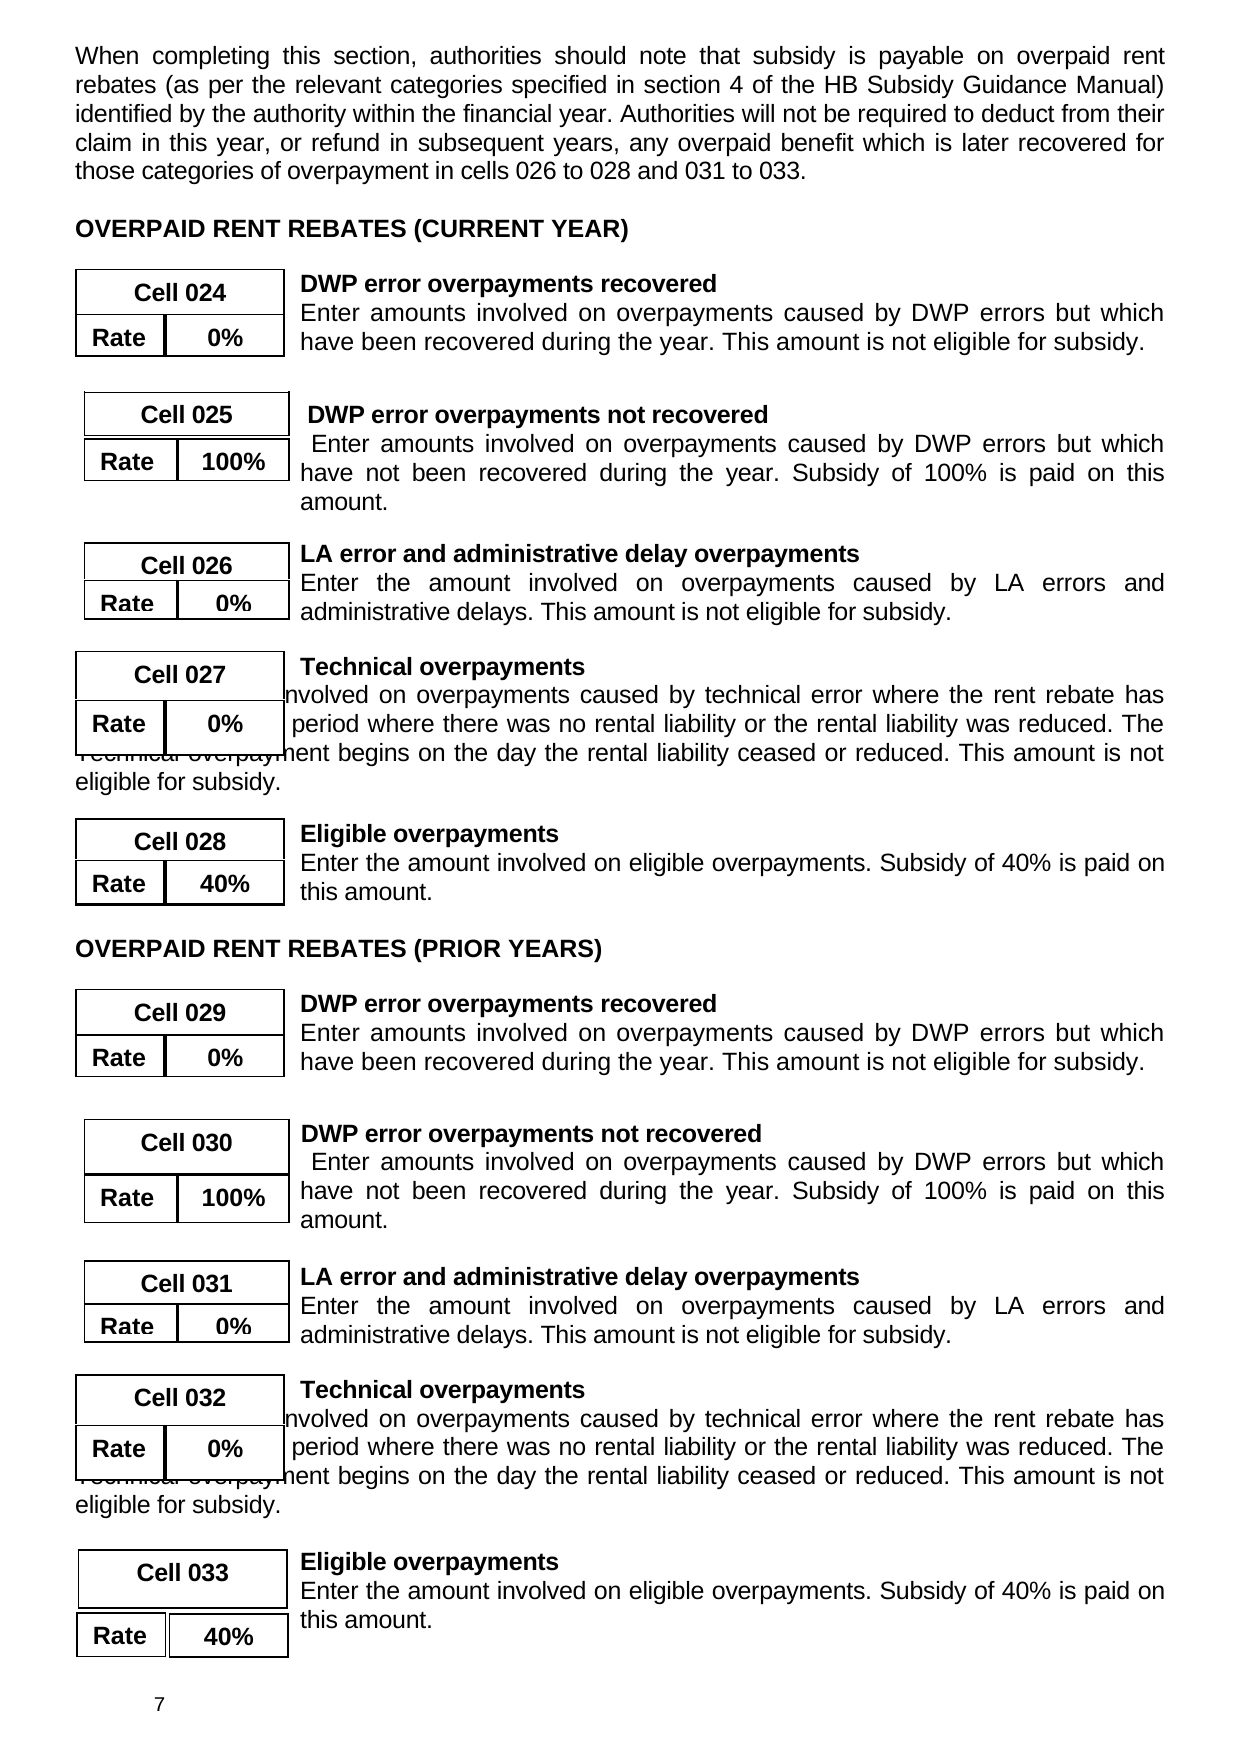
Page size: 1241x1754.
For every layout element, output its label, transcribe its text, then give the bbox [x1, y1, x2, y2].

text [77, 861, 163, 903]
text Cell 031 [100, 1269, 273, 1296]
text 0% [182, 323, 268, 348]
text [167, 1036, 283, 1076]
text LA error and administrative delay overpayments [75, 539, 1166, 568]
text Enter the amount involved on eligible overpayments. Subsidy of 40% is paid on this amount. [75, 1576, 1166, 1634]
text Eligible overpayments [285, 819, 1166, 848]
text Rate [92, 323, 148, 348]
text Enter amounts involved on overpayments caused by DWP errors but which have been recovered during the year. This amount is not eligible for subsidy. [285, 1018, 1166, 1075]
text Technical overpayments [285, 1375, 1166, 1404]
text Cell 028 [92, 827, 268, 856]
text Cell 029 [92, 998, 268, 1027]
text Enter the amount involved on eligible overpayments. Subsidy of 40% is paid on this amount. [285, 848, 1166, 905]
text [167, 861, 283, 903]
text Enter the amount involved on eligible overpayments. Subsidy of 40% is paid on this amount. [79, 1551, 286, 1607]
text Eligible overpayments [75, 1547, 1166, 1576]
text Cell 033 [94, 1558, 271, 1587]
text Technical overpayments [77, 652, 283, 699]
text Enter the amount involved on eligible overpayments. Subsidy of 40% is paid on this amount. [170, 1615, 287, 1656]
text [77, 315, 163, 355]
text DWP error overpayments not recovered [290, 400, 1166, 429]
text 0% [194, 1312, 273, 1334]
text [75, 1118, 289, 1174]
text 40% [185, 1622, 272, 1649]
text DWP error overpayments recovered [285, 269, 1166, 298]
text Rate [92, 869, 148, 896]
text Rate [100, 589, 161, 611]
text Enter the amount involved on eligible overpayments. Subsidy of 40% is paid on this amount. [78, 1614, 165, 1656]
text DWP error overpayments not recovered [290, 1118, 1166, 1147]
text Technical overpayments [77, 1376, 283, 1424]
text [77, 1036, 163, 1076]
text Enter the amount involved on overpayments caused by technical error where the rent rebate has been credited for a period where there was no rental liability or the rental liability was reduced. The Technical overpayment begins on the day the rental liability ceased or reduced. This amount is not eligible for subsidy. [0, 680, 1166, 795]
text Cell 030 [100, 1127, 273, 1156]
text Enter amounts involved on overpayments caused by DWP errors but which have not been recovered during the year. Subsidy of 100% is paid on this amount. [75, 1147, 1166, 1233]
text Enter the amount involved on overpayments caused by LA errors and administrative delays. This amount is not eligible for subsidy. [75, 1291, 1166, 1348]
text 0% [182, 709, 268, 737]
text 100% [194, 1183, 273, 1212]
text 100% [194, 447, 273, 472]
text OVERPAID RENT REBATES (CURRENT YEAR) [75, 214, 1166, 243]
text DWP error overpayments recovered [285, 989, 1166, 1018]
text LA error and administrative delay overpayments [290, 1262, 1166, 1291]
text Rate [92, 1434, 148, 1462]
text Enter amounts involved on overpayments caused by DWP errors but which have been recovered during the year. This amount is not eligible for subsidy. [285, 298, 1166, 355]
text Cell 027 [92, 660, 268, 689]
text 40% [182, 869, 268, 896]
text 0% [182, 1043, 268, 1068]
text Cell 025 [100, 401, 273, 427]
text [167, 315, 283, 355]
text 0% [182, 1434, 268, 1462]
text Rate [92, 709, 148, 737]
text Technical overpayments [285, 652, 1166, 680]
text OVERPAID RENT REBATES (PRIOR YEARS) [75, 934, 1166, 963]
text Rate [100, 1312, 161, 1334]
text [77, 990, 283, 1034]
text When completing this section, authorities should note that subsidy is payable on overpaid rent rebates (as per the relevant categories specified in section 4 of the HB Subsidy Guidance Manual) identified by the authority within the financial year. Authorities will not be required to deduct from their claim in this year, or refund in subsequent years, any overpaid benefit which is later recovered for those categories of overpayment in cells 026 to 028 and 031 to 033. [75, 41, 1166, 185]
text Enter amounts involved on overpayments caused by DWP errors but which have not been recovered during the year. Subsidy of 100% is paid on this amount. [75, 429, 1166, 515]
text Cell 032 [92, 1383, 268, 1412]
text Rate [100, 1183, 161, 1212]
text Cell 024 [92, 277, 268, 306]
text Enter the amount involved on overpayments caused by LA errors and administrative delays. This amount is not eligible for subsidy. [75, 568, 1166, 625]
text Rate [100, 447, 161, 472]
text Rate [93, 1621, 149, 1648]
text [77, 270, 283, 314]
text Rate [92, 1043, 148, 1068]
text Enter the amount involved on overpayments caused by technical error where the rent rebate has been credited for a period where there was no rental liability or the rental liability was reduced. The Technical overpayment begins on the day the rental liability ceased or reduced. This amount is not eligible for subsidy. [0, 1404, 1166, 1519]
text Cell 026 [100, 551, 273, 578]
text 0% [194, 589, 273, 611]
